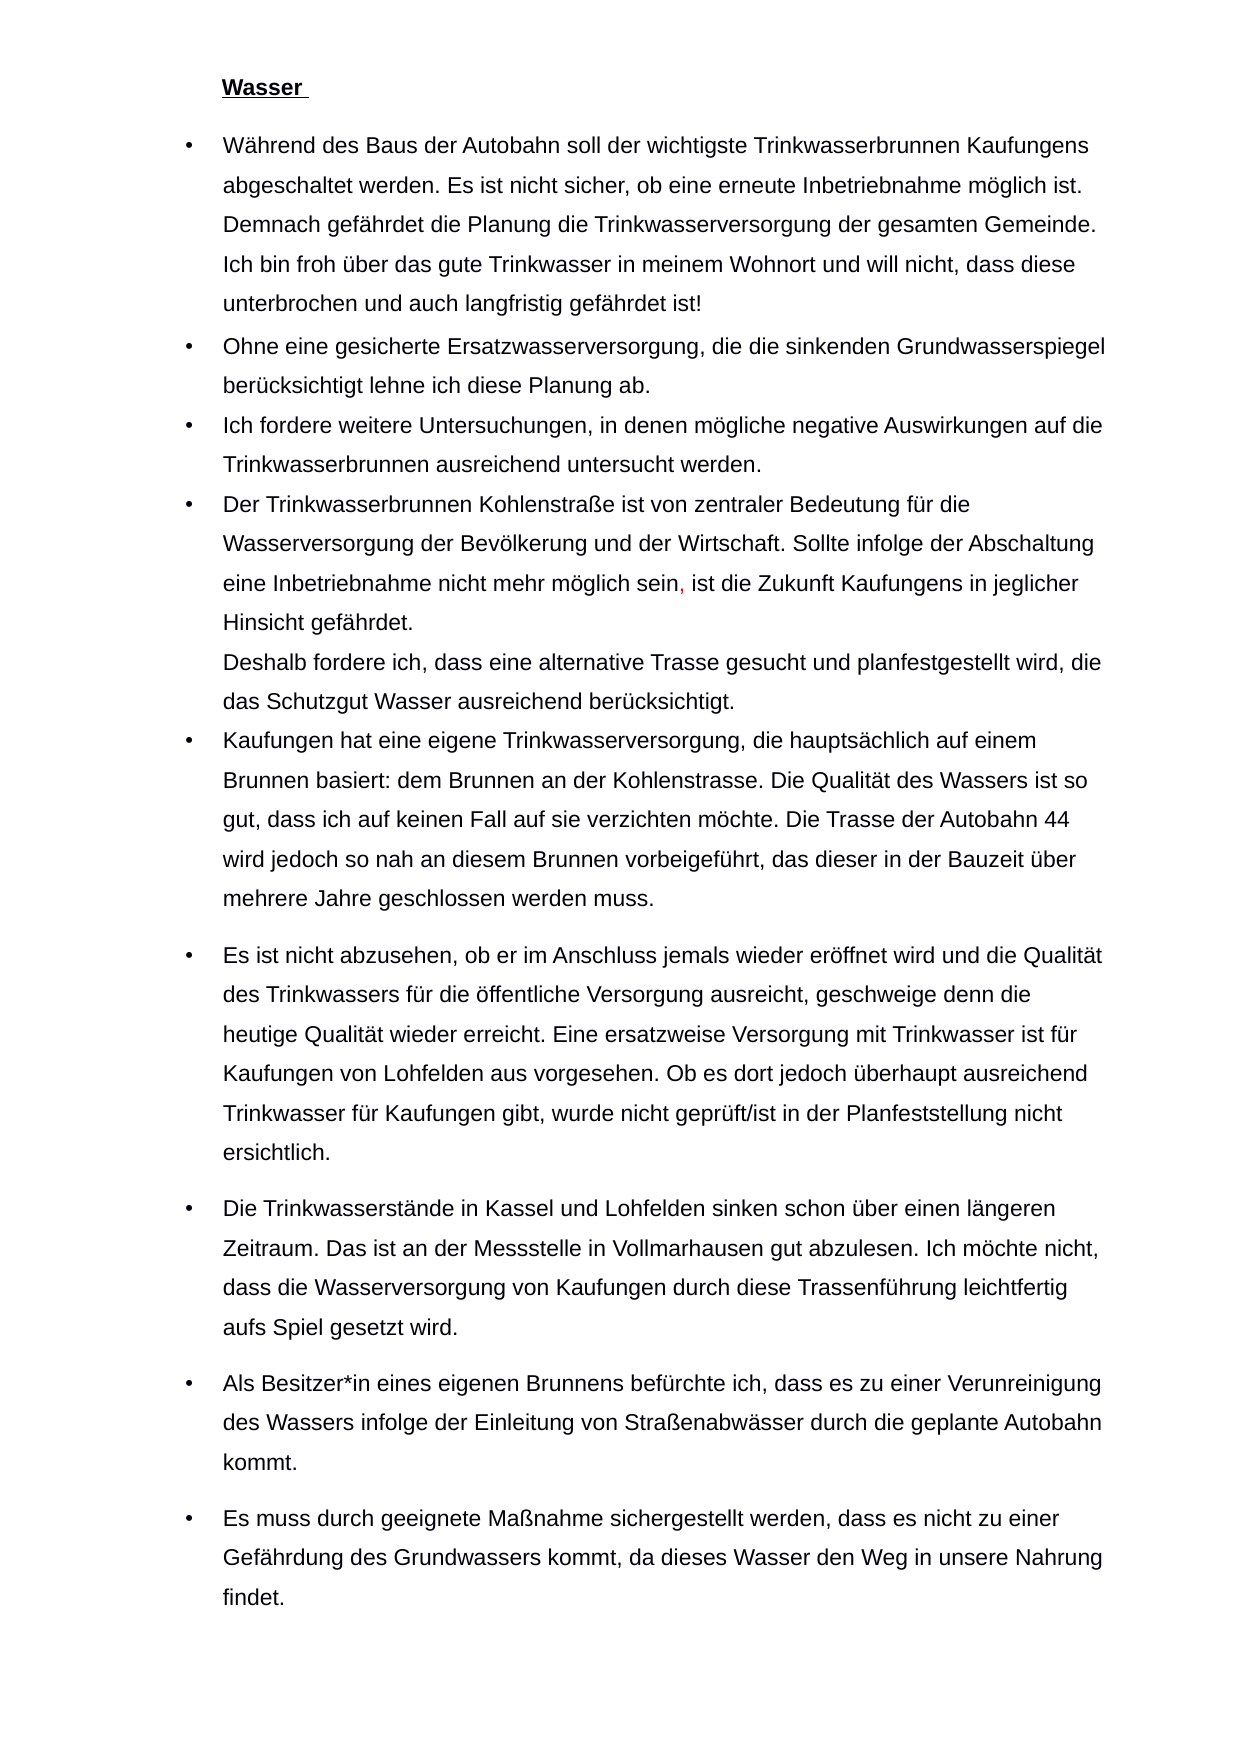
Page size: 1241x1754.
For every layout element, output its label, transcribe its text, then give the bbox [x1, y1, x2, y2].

list Es ist nicht abzusehen, ob er im Anschluss jemals wieder eröffnet wird und die Qualität des Trinkwassers für die öffentliche Versorgung ausreicht, geschweige denn die heutige Qualität wieder erreicht. Eine ersatzweise Versorgung mit Trinkwasser ist für Kaufungen von Lohfelden aus vorgesehen. Ob es dort jedoch überhaupt ausreichend Trinkwasser für Kaufungen gibt, wurde nicht geprüft/ist in der Planfeststellung nicht ersichtlich. [185, 942, 1113, 1165]
list Ich fordere weitere Untersuchungen, in denen mögliche negative Auswirkungen auf die Trinkwasserbrunnen ausreichend untersucht werden. [185, 412, 1113, 477]
list Es muss durch geeignete Maßnahme sichergestellt werden, dass es nicht zu einer Gefährdung des Grundwassers kommt, da dieses Wasser den Weg in unsere Nahrung findet. [185, 1505, 1113, 1610]
list Während des Baus der Autobahn soll der wichtigste Trinkwasserbrunnen Kaufungens abgeschaltet werden. Es ist nicht sicher, ob eine erneute Inbetriebnahme möglich ist. Demnach gefährdet die Planung die Trinkwasserversorgung der gesamten Gemeinde. Ich bin froh über das gute Trinkwasser in meinem Wohnort und will nicht, dass diese unterbrochen und auch langfristig gefährdet ist! [185, 132, 1113, 317]
list Kaufungen hat eine eigene Trinkwasserversorgung, die hauptsächlich auf einem Brunnen basiert: dem Brunnen an der Kohlenstrasse. Die Qualität des Wassers ist so gut, dass ich auf keinen Fall auf sie verzichten möchte. Die Trasse der Autobahn 44 wird jedoch so nah an diesem Brunnen vorbeigeführt, das dieser in der Bauzeit über mehrere Jahre geschlossen werden muss. [185, 727, 1113, 912]
list Deshalb fordere ich, dass eine alternative Trasse gesucht und planfestgestellt wird, die das Schutzgut Wasser ausreichend berücksichtigt. [185, 648, 1113, 714]
list Als Besitzer*in eines eigenen Brunnens befürchte ich, dass es zu einer Verunreinigung des Wassers infolge der Einleitung von Straßenabwässer durch die geplante Autobahn kommt. [185, 1370, 1113, 1475]
text Wasser [148, 74, 1113, 100]
list Die Trinkwasserstände in Kassel und Lohfelden sinken schon über einen längeren Zeitraum. Das ist an der Messstelle in Vollmarhausen gut abzulesen. Ich möchte nicht, dass die Wasserversorgung von Kaufungen durch diese Trassenführung leichtfertig aufs Spiel gesetzt wird. [185, 1195, 1113, 1340]
list Der Trinkwasserbrunnen Kohlenstraße ist von zentraler Bedeutung für die Wasserversorgung der Bevölkerung und der Wirtschaft. Sollte infolge der Abschaltung eine Inbetriebnahme nicht mehr möglich sein, ist die Zukunft Kaufungens in jeglicher Hinsicht gefährdet. [185, 491, 1113, 635]
list Ohne eine gesicherte Ersatzwasserversorgung, die die sinkenden Grundwasserspiegel berücksichtigt lehne ich diese Planung ab. [185, 333, 1113, 398]
